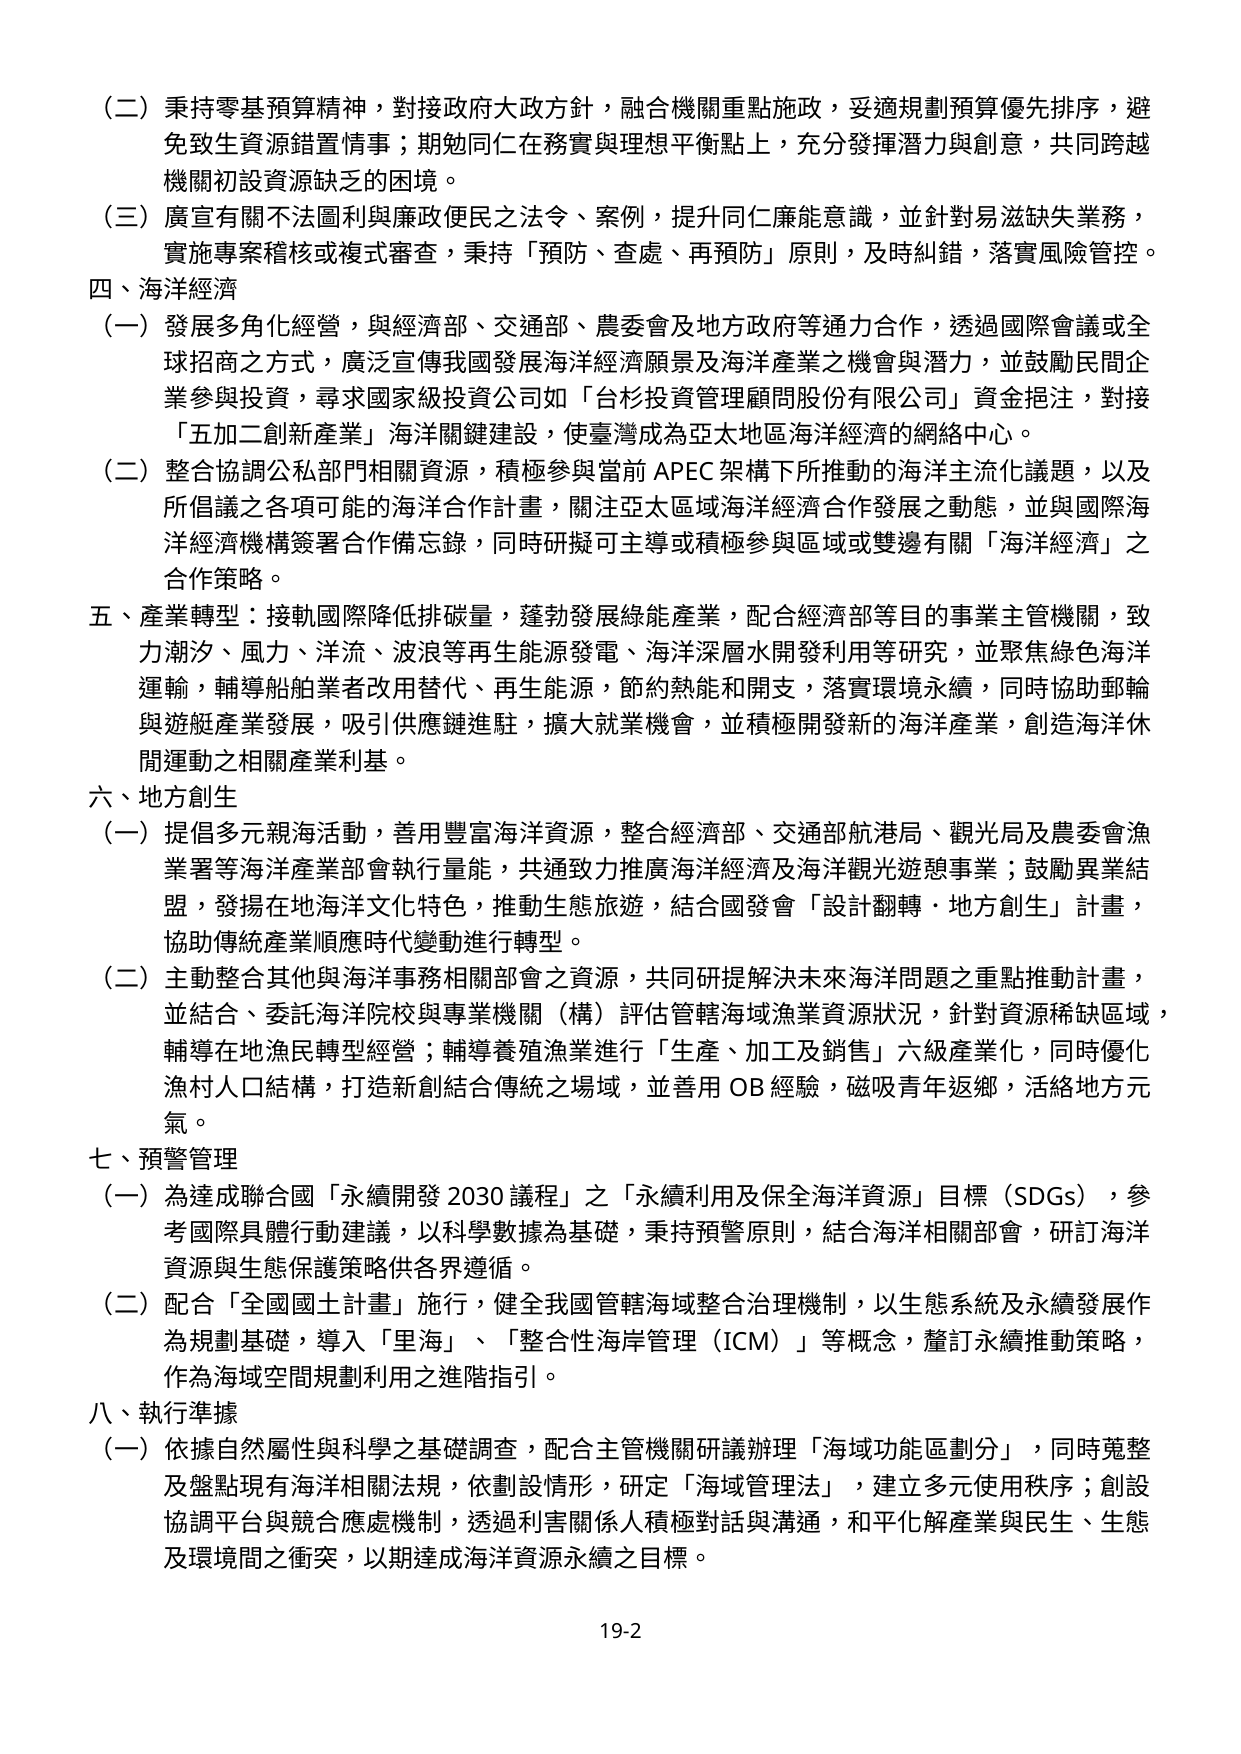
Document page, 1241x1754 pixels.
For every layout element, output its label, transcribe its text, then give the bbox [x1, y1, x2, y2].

text （二）主動整合其他與海洋事務相關部會之資源，共同研提解決未來海洋問題之重點推動計畫，並結合、委託海洋院校與專業機關（構）評估管轄海域漁業資源狀況，針對資源稀缺區域，輔導在地漁民轉型經營；輔導養殖漁業進行「生產、加工及銷售」六級產業化，同時優化漁村人口結構，打造新創結合傳統之場域，並善用OB經驗，磁吸青年返鄉，活絡地方元氣。 [89, 959, 1152, 1140]
text 七、預警管理 [89, 1140, 1152, 1176]
text 六、地方創生 [89, 777, 1152, 814]
text （二）配合「全國國土計畫」施行，健全我國管轄海域整合治理機制，以生態系統及永續發展作為規劃基礎，導入「里海」、「整合性海岸管理（ICM）」等概念，釐訂永續推動策略，作為海域空間規劃利用之進階指引。 [89, 1285, 1152, 1394]
text 五、產業轉型：接軌國際降低排碳量，蓬勃發展綠能產業，配合經濟部等目的事業主管機關，致力潮汐、風力、洋流、波浪等再生能源發電、海洋深層水開發利用等研究，並聚焦綠色海洋運輸，輔導船舶業者改用替代、再生能源，節約熱能和開支，落實環境永續，同時協助郵輪與遊艇產業發展，吸引供應鏈進駐，擴大就業機會，並積極開發新的海洋產業，創造海洋休閒運動之相關產業利基。 [89, 596, 1152, 777]
text （一）發展多角化經營，與經濟部、交通部、農委會及地方政府等通力合作，透過國際會議或全球招商之方式，廣泛宣傳我國發展海洋經濟願景及海洋產業之機會與潛力，並鼓勵民間企業參與投資，尋求國家級投資公司如「台杉投資管理顧問股份有限公司」資金挹注，對接「五加二創新產業」海洋關鍵建設，使臺灣成為亞太地區海洋經濟的網絡中心。 [89, 306, 1152, 451]
text （二）整合協調公私部門相關資源，積極參與當前APEC架構下所推動的海洋主流化議題，以及所倡議之各項可能的海洋合作計畫，關注亞太區域海洋經濟合作發展之動態，並與國際海洋經濟機構簽署合作備忘錄，同時研擬可主導或積極參與區域或雙邊有關「海洋經濟」之合作策略。 [89, 451, 1152, 596]
text （二）秉持零基預算精神，對接政府大政方針，融合機關重點施政，妥適規劃預算優先排序，避免致生資源錯置情事；期勉同仁在務實與理想平衡點上，充分發揮潛力與創意，共同跨越機關初設資源缺乏的困境。 [89, 89, 1152, 197]
text （一）為達成聯合國「永續開發2030議程」之「永續利用及保全海洋資源」目標（SDGs），參考國際具體行動建議，以科學數據為基礎，秉持預警原則，結合海洋相關部會，研訂海洋資源與生態保護策略供各界遵循。 [89, 1176, 1152, 1285]
text （三）廣宣有關不法圖利與廉政便民之法令、案例，提升同仁廉能意識，並針對易滋缺失業務，實施專案稽核或複式審查，秉持「預防、查處、再預防」原則，及時糾錯，落實風險管控。 [89, 197, 1152, 270]
text 四、海洋經濟 [89, 270, 1152, 306]
text （一）提倡多元親海活動，善用豐富海洋資源，整合經濟部、交通部航港局、觀光局及農委會漁業署等海洋產業部會執行量能，共通致力推廣海洋經濟及海洋觀光遊憩事業；鼓勵異業結盟，發揚在地海洋文化特色，推動生態旅遊，結合國發會「設計翻轉．地方創生」計畫，協助傳統產業順應時代變動進行轉型。 [89, 814, 1152, 959]
text （一）依據自然屬性與科學之基礎調查，配合主管機關研議辦理「海域功能區劃分」，同時蒐整及盤點現有海洋相關法規，依劃設情形，研定「海域管理法」，建立多元使用秩序；創設協調平台與競合應處機制，透過利害關係人積極對話與溝通，和平化解產業與民生、生態及環境間之衝突，以期達成海洋資源永續之目標。 [89, 1430, 1152, 1575]
text 八、執行準據 [89, 1394, 1152, 1430]
